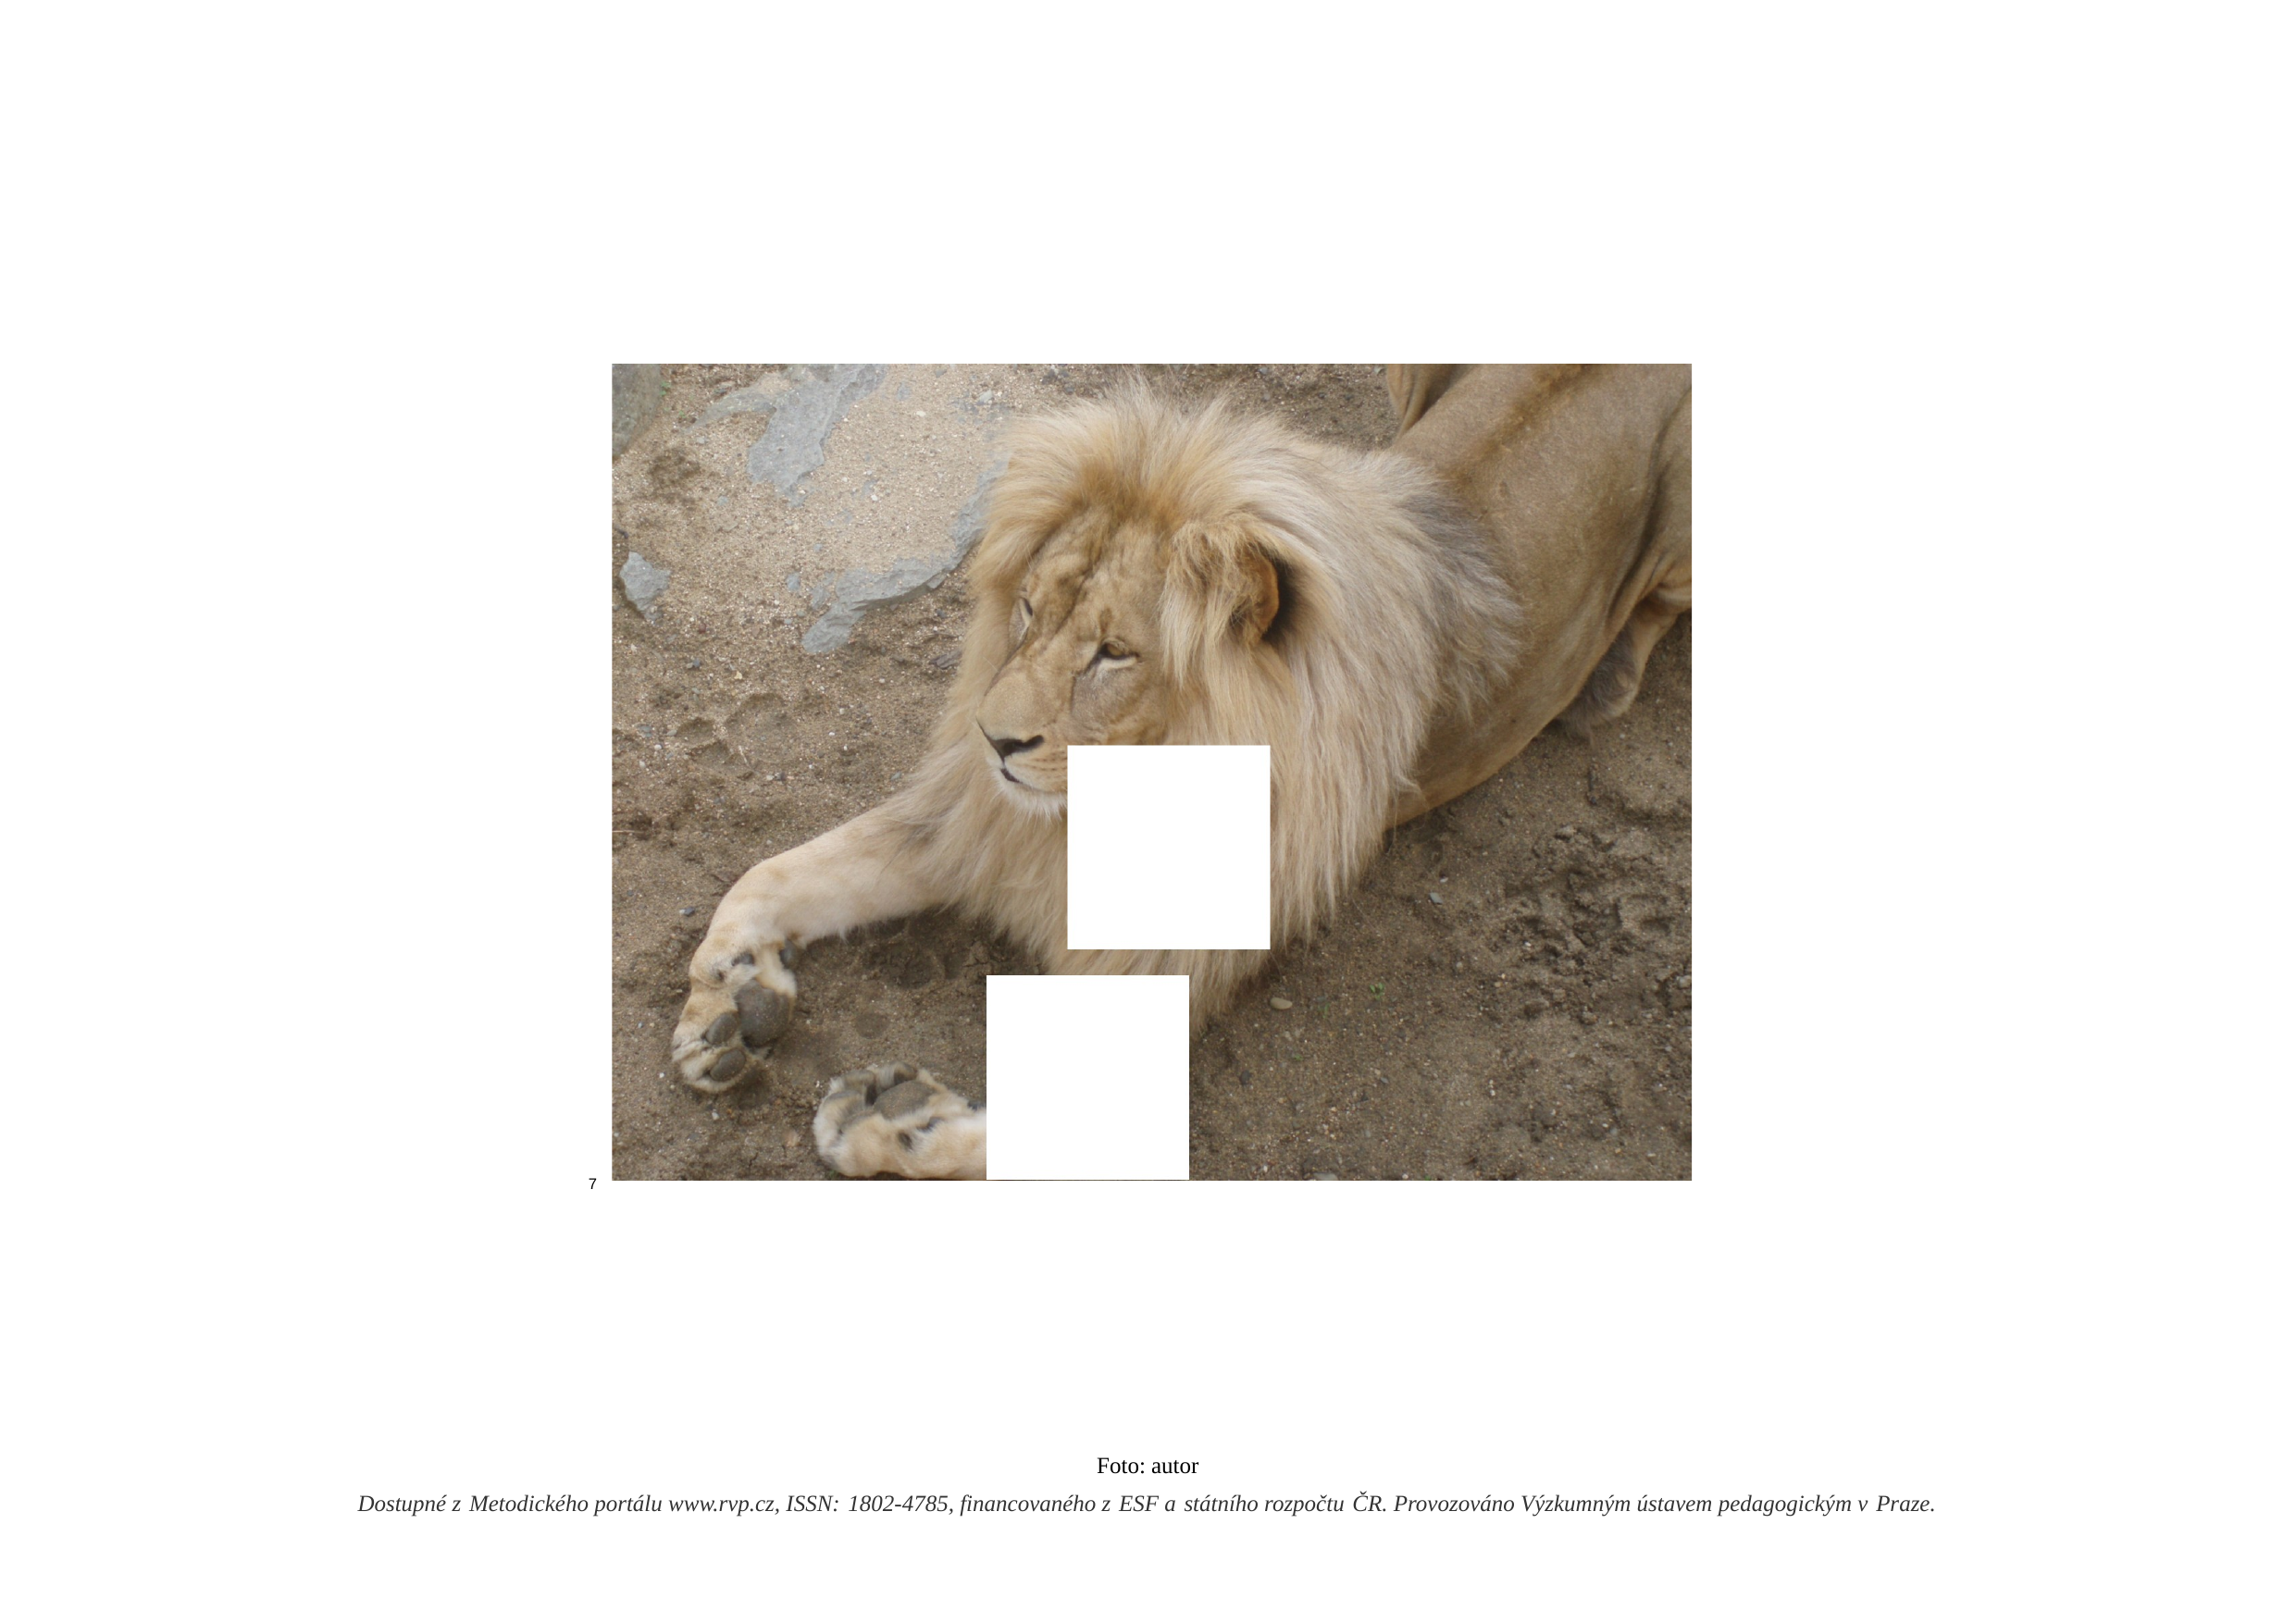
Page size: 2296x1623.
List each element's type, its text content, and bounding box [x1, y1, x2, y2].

picture [612, 364, 1693, 1181]
text 7 [55, 356, 2240, 1192]
